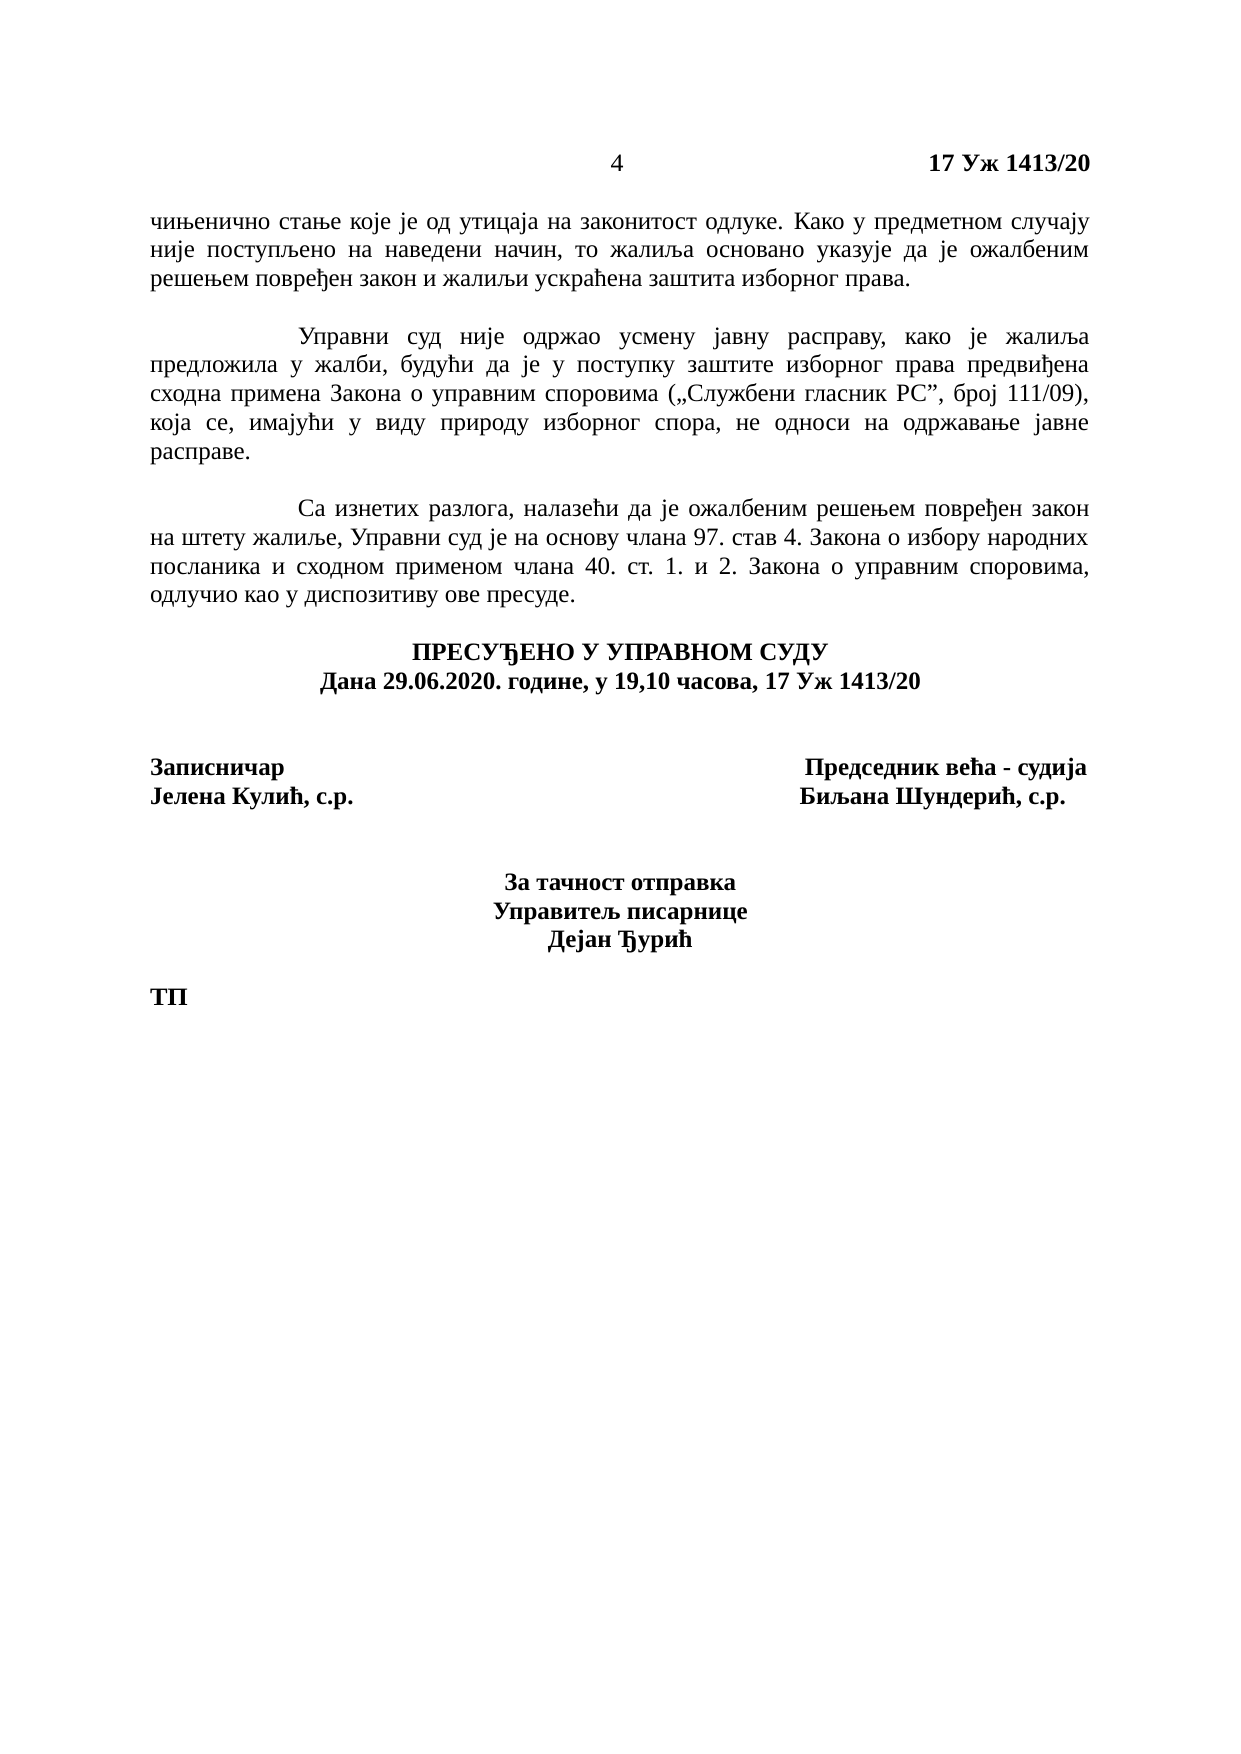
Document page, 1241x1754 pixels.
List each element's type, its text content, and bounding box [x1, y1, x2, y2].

text За тачност отправка [150, 867, 1090, 896]
text ТП [150, 982, 1090, 1011]
text Дејан Ђурић [150, 924, 1090, 953]
text Јелена Кулић, с.р. Биљана Шундерић, с.р. [150, 781, 1090, 809]
text Записничар Председник већа - судија [150, 752, 1090, 781]
text Дана 29.06.2020. године, у 19,10 часова, 17 Уж 1413/20 [150, 666, 1090, 694]
text чињенично стање које је од утицаја на законитост одлуке. Како у предметном случају није поступљено на наведени начин, то жалиља основано указује да је ожалбеним решењем повређен закон и жалиљи ускраћена заштита изборног права. [150, 206, 1090, 292]
text Са изнетих разлога, налазећи да је ожалбеним решењем повређен закон на штету жалиље, Управни суд је на основу члана 97. став 4. Закона о избору народних посланика и сходном применом члана 40. ст. 1. и 2. Закона о управним споровима, одлучио као у диспозитиву ове пресуде. [150, 493, 1090, 608]
text Управни суд није одржао усмену јавну расправу, како је жалиља предложила у жалби, будући да је у поступку заштите изборног права предвиђена сходна примена Закона о управним споровима („Службени гласник РС”, број 111/09), која се, имајући у виду природу изборног спора, не односи на одржавање јавне расправе. [150, 321, 1090, 464]
text ПРЕСУЂЕНО У УПРАВНОМ СУДУ [150, 637, 1090, 666]
text Управитељ писарнице [150, 896, 1090, 924]
